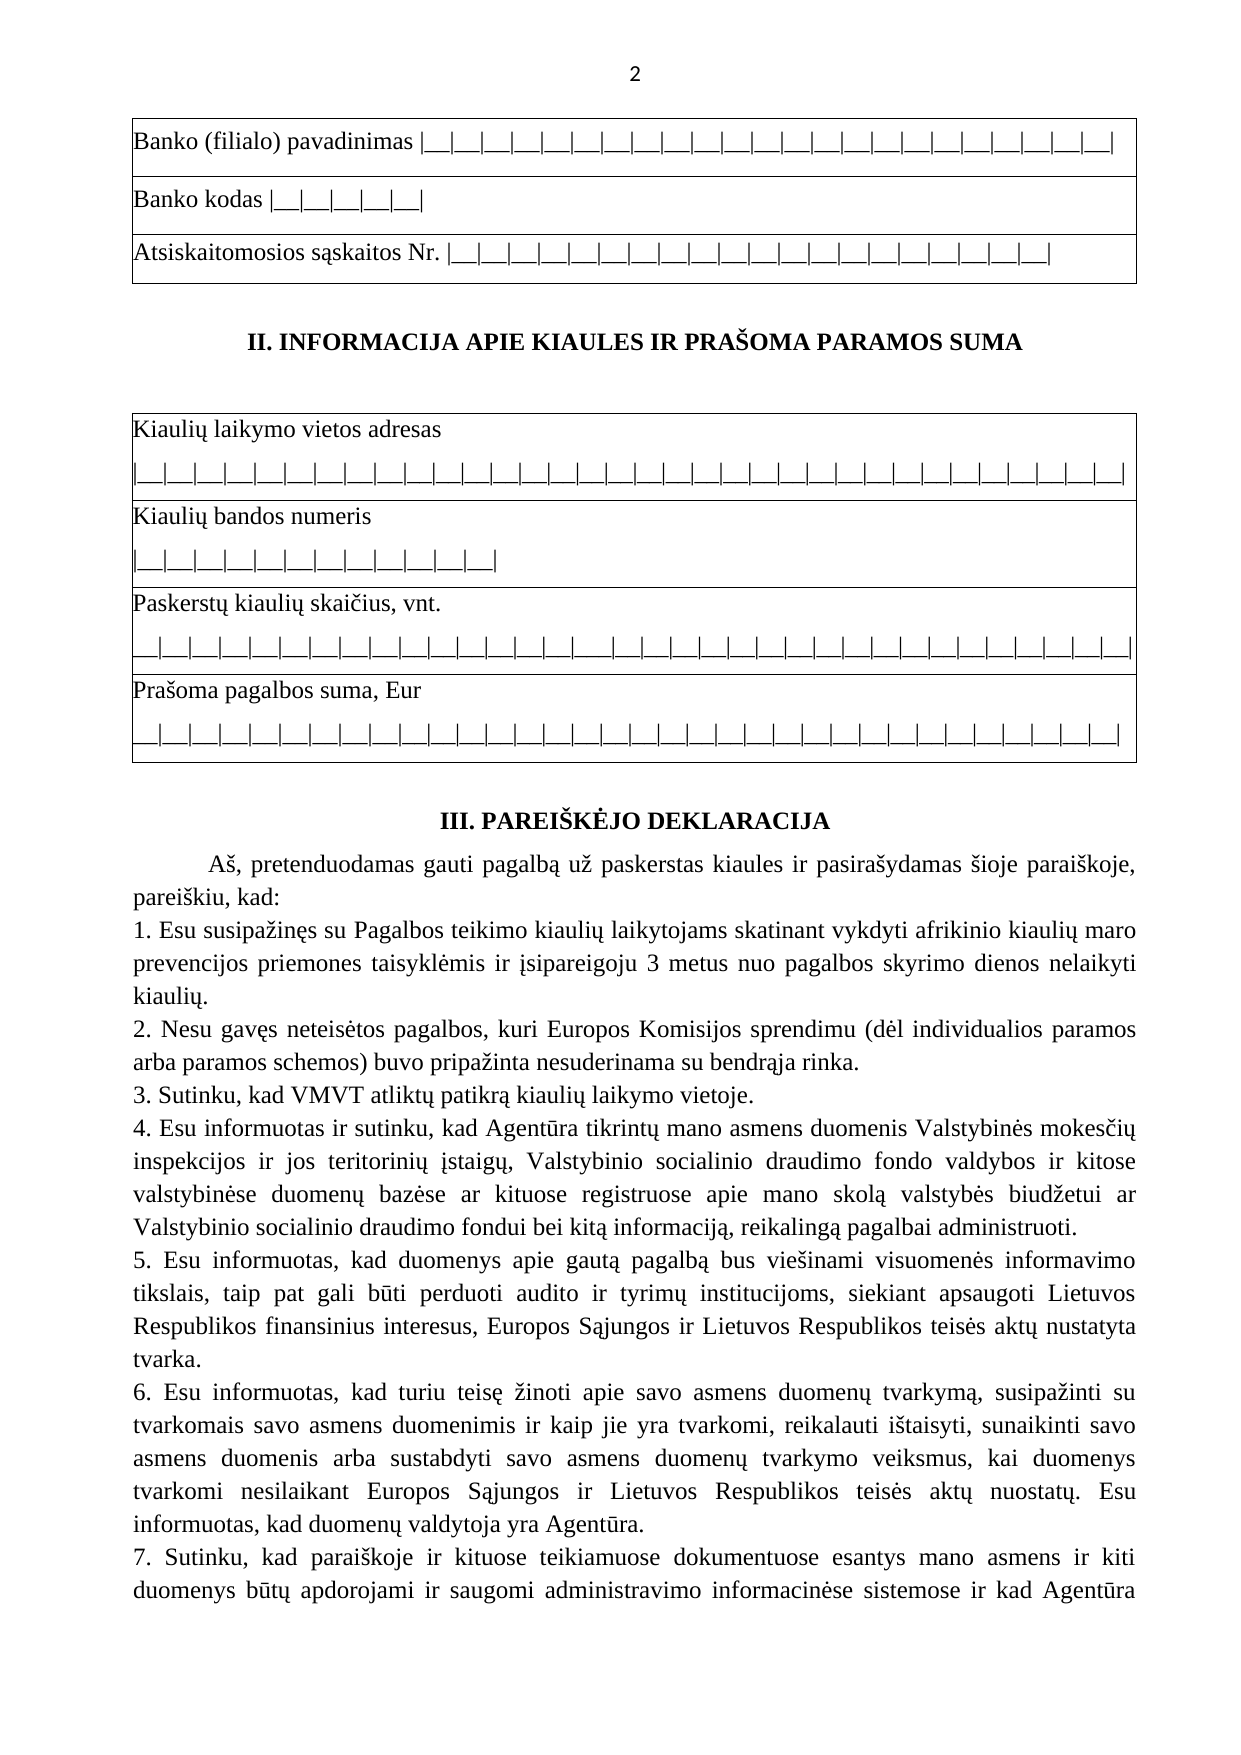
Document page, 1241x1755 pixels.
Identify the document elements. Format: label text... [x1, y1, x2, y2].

table_cell Atsiskaitomosios sąskaitos Nr. |__|__|__|__|__|__|__|__|__|__|__|__|__|__|__|__|__|__|__|__| [133, 235, 1136, 282]
text 1. Esu susipažinęs su Pagalbos teikimo kiaulių laikytojams skatinant vykdyti afrikinio kiaulių maro prevencijos priemones taisyklėmis ir įsipareigoju 3 metus nuo pagalbos skyrimo dienos nelaikyti kiaulių. [133, 915, 1137, 1010]
table_cell Banko kodas |__|__|__|__|__| [133, 177, 1136, 234]
text 6. Esu informuotas, kad turiu teisę žinoti apie savo asmens duomenų tvarkymą, susipažinti su tvarkomais savo asmens duomenimis ir kaip jie yra tvarkomi, reikalauti ištaisyti, sunaikinti savo asmens duomenis arba sustabdyti savo asmens duomenų tvarkymo veiksmus, kai duomenys tvarkomi nesilaikant Europos Sąjungos ir Lietuvos Respublikos teisės aktų nuostatų. Esu informuotas, kad duomenų valdytoja yra Agentūra. [133, 1377, 1137, 1538]
table_cell Banko (filialo) pavadinimas |__|__|__|__|__|__|__|__|__|__|__|__|__|__|__|__|__|__|__|__|__|__|__| [133, 119, 1136, 176]
text III. PAREIŠKĖJO DEKLARACIJA [133, 806, 1137, 834]
table_cell Prašoma pagalbos suma, Eur __|__|__|__|__|__|__|__|__|__|__|__|__|__|__|__|__|__|__|__|__|__|__|__|__|__|__|__|__|__|__|__|__|__| [133, 675, 1136, 762]
text Aš, pretenduodamas gauti pagalbą už paskerstas kiaules ir pasirašydamas šioje paraiškoje, pareiškiu, kad: [133, 849, 1137, 911]
text 7. Sutinku, kad paraiškoje ir kituose teikiamuose dokumentuose esantys mano asmens ir kiti duomenys būtų apdorojami ir saugomi administravimo informacinėse sistemose ir kad Agentūra [133, 1542, 1137, 1604]
text II. INFORMACIJA APIE KIAULES IR PRAŠOMA PARAMOS SUMA [133, 327, 1137, 355]
table_cell Paskerstų kiaulių skaičius, vnt. __|__|__|__|__|__|__|__|__|__|__|__|__|__|__|___|__|__|__|__|__|__|__|__|__|__|__|__|__|__|__|__|__|__| [133, 588, 1136, 674]
text 5. Esu informuotas, kad duomenys apie gautą pagalbą bus viešinami visuomenės informavimo tikslais, taip pat gali būti perduoti audito ir tyrimų institucijoms, siekiant apsaugoti Lietuvos Respublikos finansinius interesus, Europos Sąjungos ir Lietuvos Respublikos teisės aktų nustatyta tvarka. [133, 1245, 1137, 1373]
text 3. Sutinku, kad VMVT atliktų patikrą kiaulių laikymo vietoje. [133, 1080, 1137, 1109]
text 2. Nesu gavęs neteisėtos pagalbos, kuri Europos Komisijos sprendimu (dėl individualios paramos arba paramos schemos) buvo pripažinta nesuderinama su bendrąja rinka. [133, 1014, 1137, 1076]
table_header Kiaulių laikymo vietos adresas |__|__|__|__|__|__|__|__|__|__|__|__|__|__|__|__|__|__|__|__|__|__|__|__|__|__|__|__|__|__|__|__|__|__| [133, 414, 1136, 500]
table_cell Kiaulių bandos numeris |__|__|__|__|__|__|__|__|__|__|__|__| [133, 501, 1136, 587]
text 4. Esu informuotas ir sutinku, kad Agentūra tikrintų mano asmens duomenis Valstybinės mokesčių inspekcijos ir jos teritorinių įstaigų, Valstybinio socialinio draudimo fondo valdybos ir kitose valstybinėse duomenų bazėse ar kituose registruose apie mano skolą valstybės biudžetui ar Valstybinio socialinio draudimo fondui bei kitą informaciją, reikalingą pagalbai administruoti. [133, 1113, 1137, 1241]
